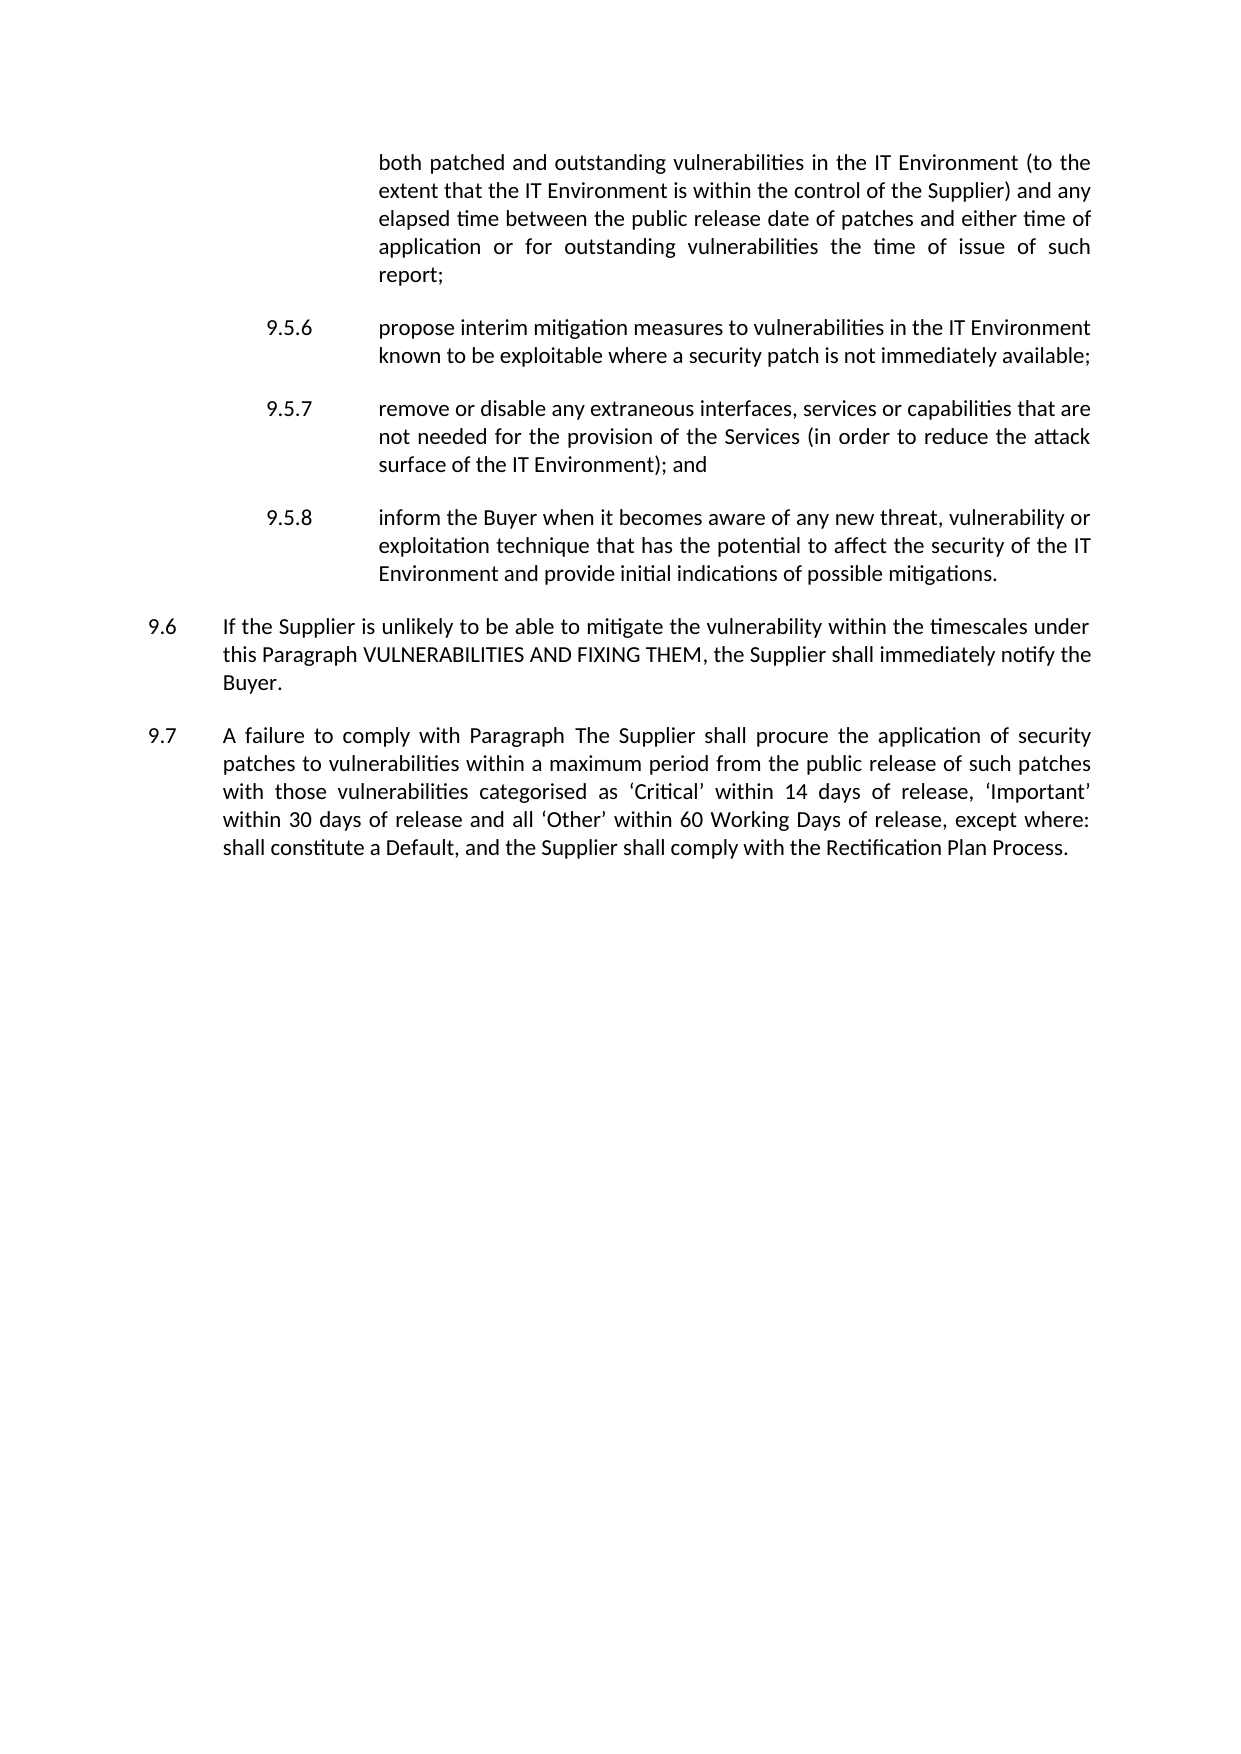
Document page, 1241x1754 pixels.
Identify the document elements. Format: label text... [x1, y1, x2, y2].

list both patched and outstanding vulnerabilities in the IT Environment (to the extent that the IT Environment is within the control of the Supplier) and any elapsed time between the public release date of patches and either time of application or for outstanding vulnerabilities the time of issue of such report; [266, 148, 1092, 288]
list A failure to comply with Paragraph 9.3 shall constitute a Default, and the Supplier shall comply with the Rectification Plan Process. [148, 721, 1092, 861]
list inform the Buyer when it becomes aware of any new threat, vulnerability or exploitation technique that has the potential to affect the security of the IT Environment and provide initial indications of possible mitigations. [266, 503, 1092, 587]
list If the Supplier is unlikely to be able to mitigate the vulnerability within the timescales under this Paragraph 9, the Supplier shall immediately notify the Buyer. [148, 612, 1092, 696]
list remove or disable any extraneous interfaces, services or capabilities that are not needed for the provision of the Services (in order to reduce the attack surface of the IT Environment); and [266, 394, 1092, 478]
list propose interim mitigation measures to vulnerabilities in the IT Environment known to be exploitable where a security patch is not immediately available; [266, 313, 1092, 369]
